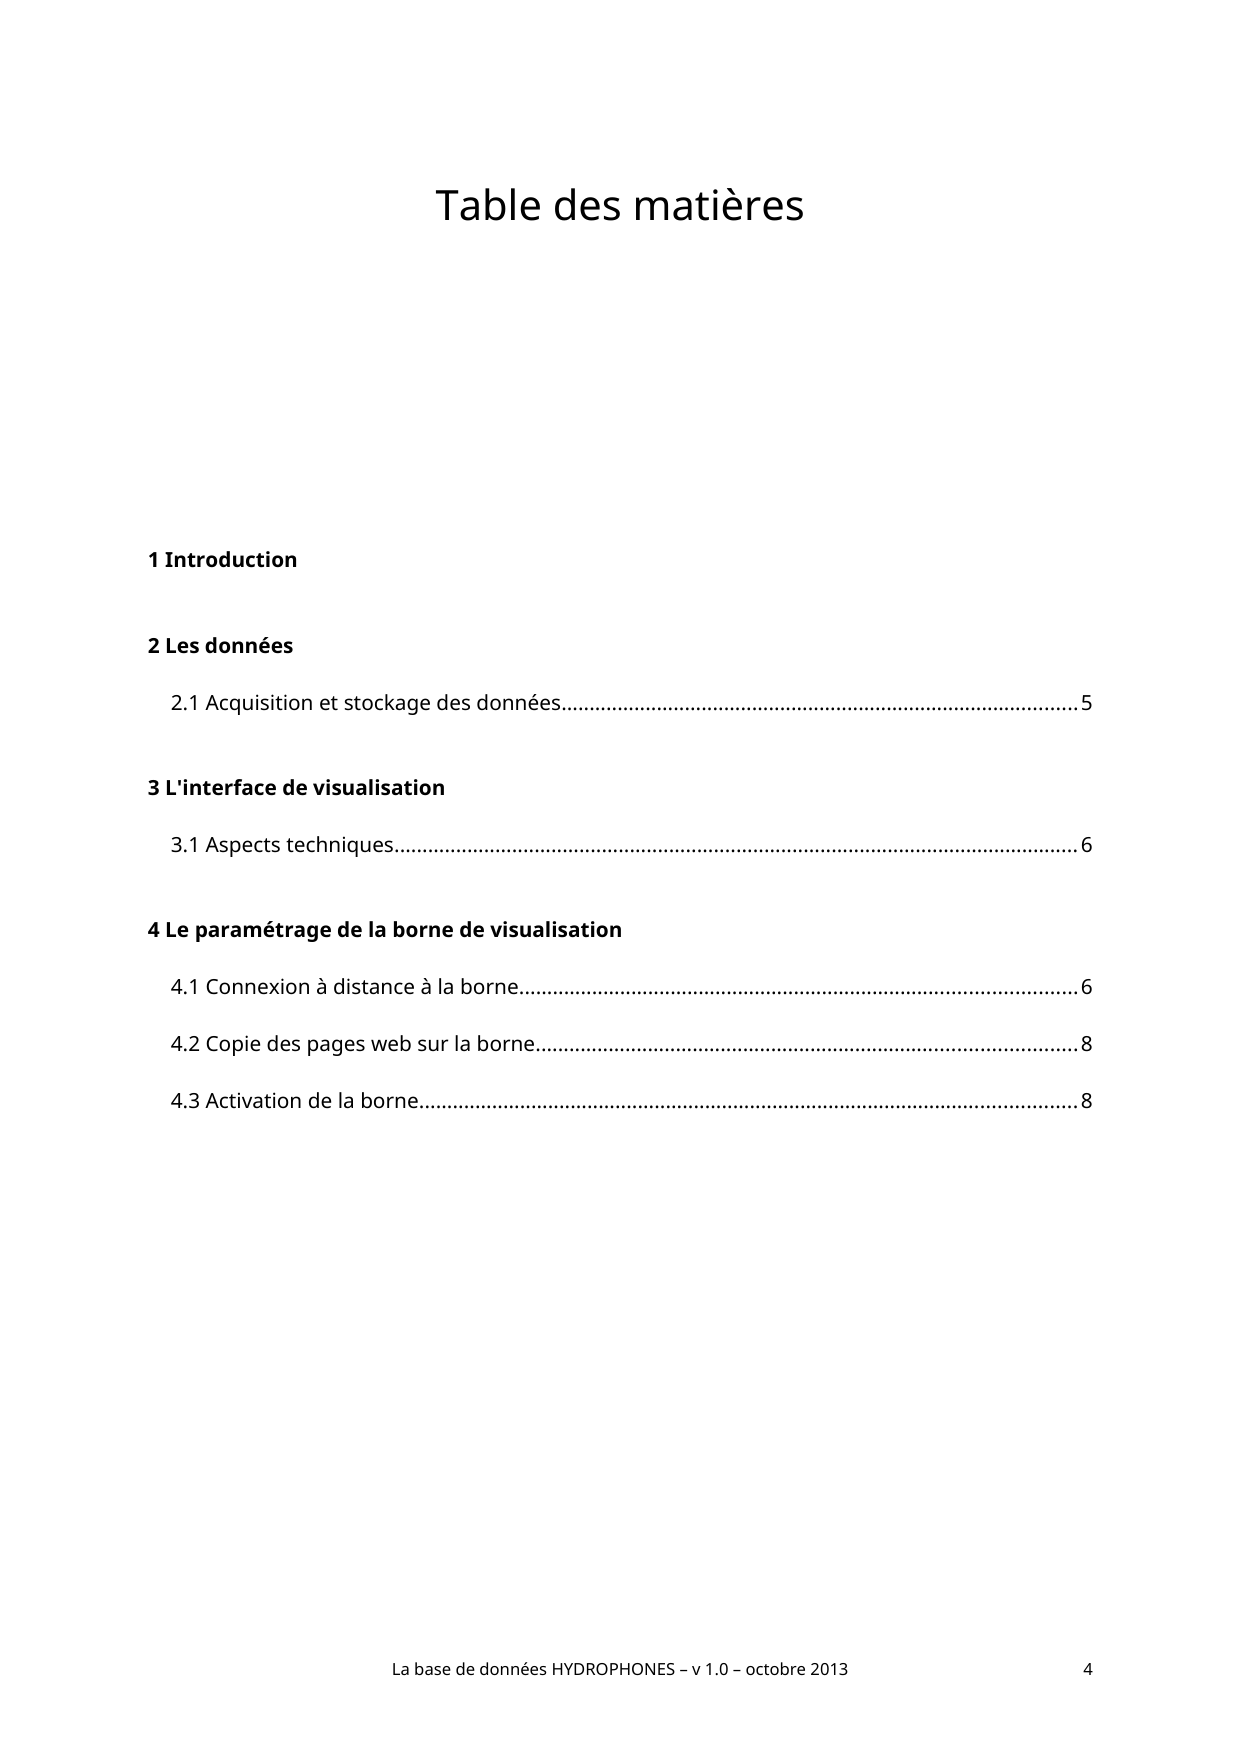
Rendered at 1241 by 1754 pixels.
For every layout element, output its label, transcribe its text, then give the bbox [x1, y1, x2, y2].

text 2 Les données [148, 631, 1092, 659]
text 4.1 Connexion à distance à la borne 6 [171, 972, 1092, 1000]
text 3 L'interface de visualisation [148, 773, 1092, 801]
text 4.2 Copie des pages web sur la borne 8 [171, 1029, 1092, 1057]
text 1 Introduction [148, 545, 1092, 574]
text 2.1 Acquisition et stockage des données 5 [171, 688, 1092, 716]
text Table des matières [148, 176, 1092, 233]
text 4.3 Activation de la borne 8 [171, 1086, 1092, 1114]
text 4 Le paramétrage de la borne de visualisation [148, 915, 1092, 943]
text 3.1 Aspects techniques 6 [171, 830, 1092, 858]
